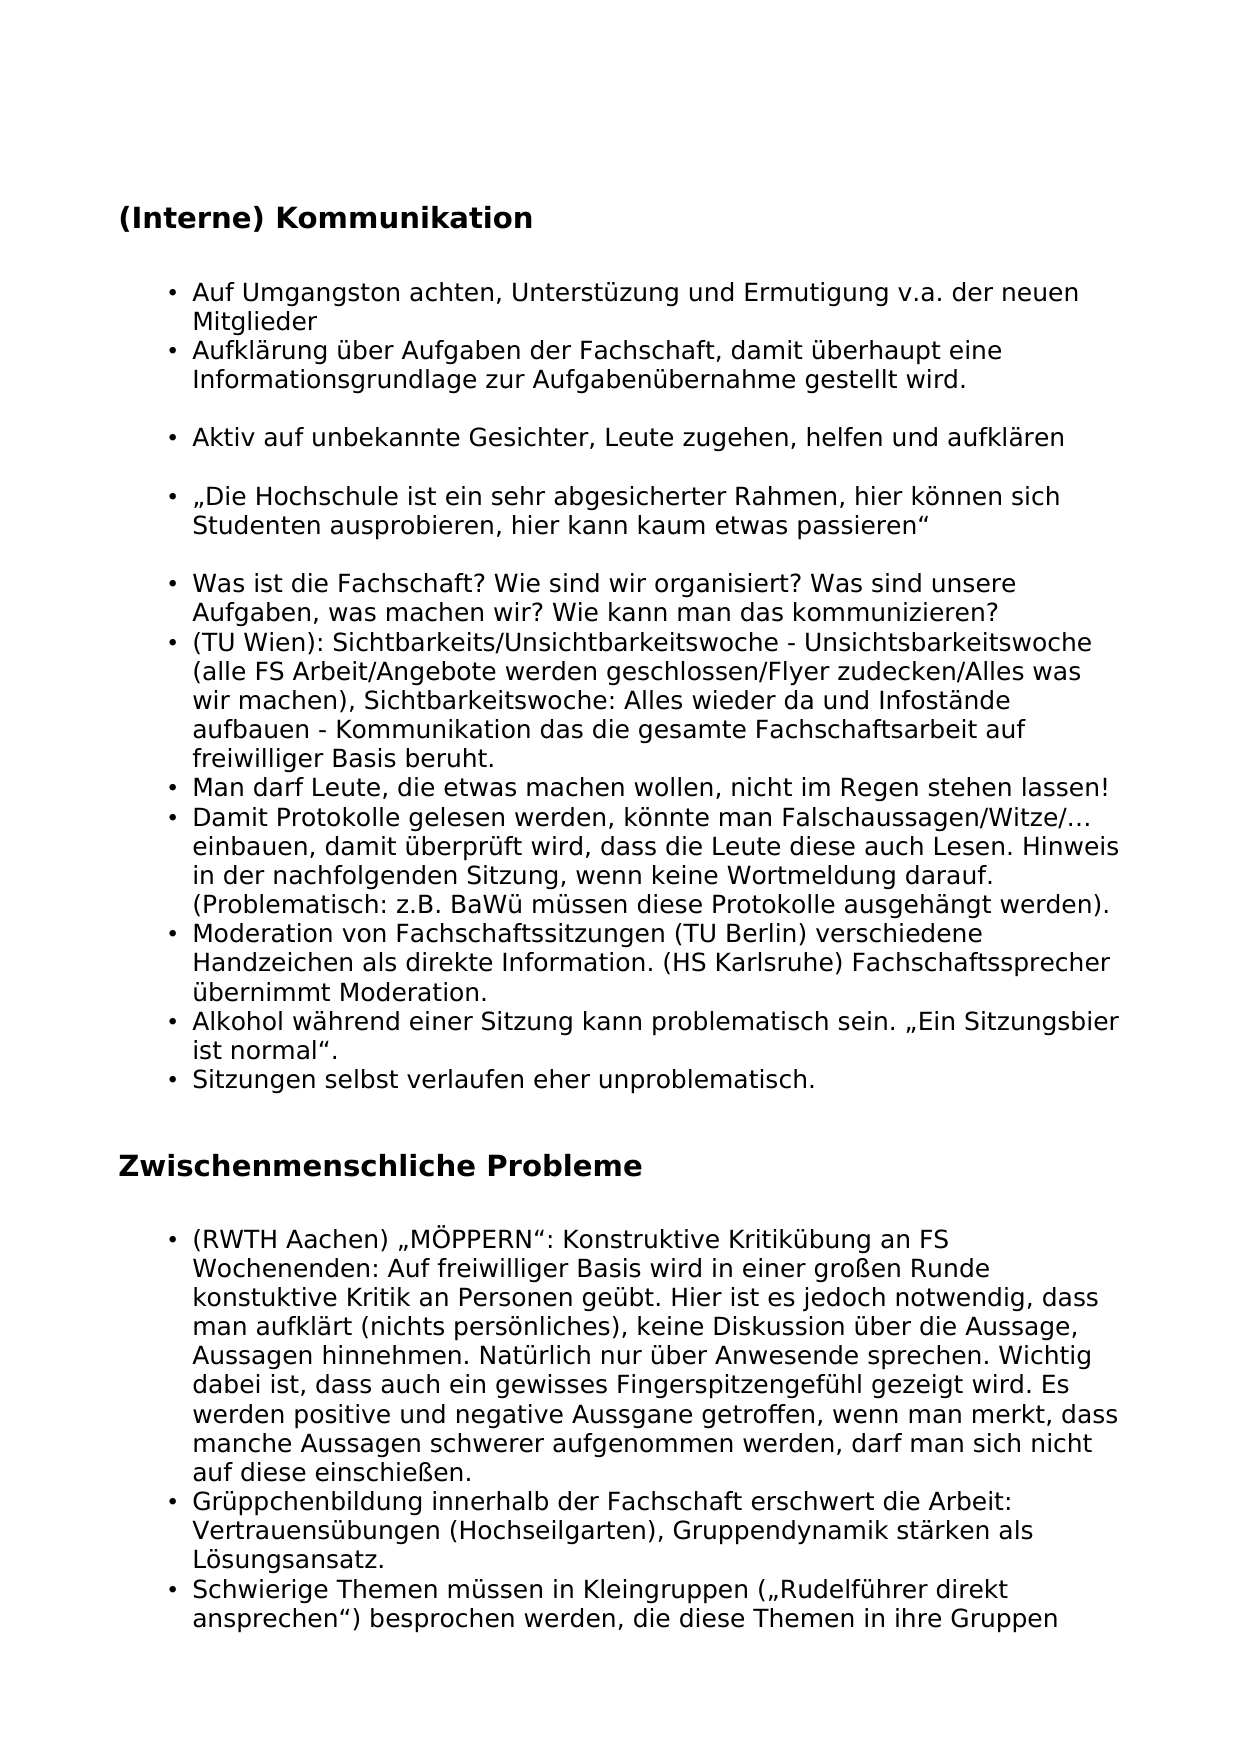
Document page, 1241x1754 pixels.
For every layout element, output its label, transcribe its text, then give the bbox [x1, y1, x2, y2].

list Sitzungen selbst verlaufen eher unproblematisch. [177, 1065, 1122, 1094]
list (RWTH Aachen) „MÖPPERN“: Konstruktive Kritikübung an FS Wochenenden: Auf freiwilliger Basis wird in einer großen Runde konstuktive Kritik an Personen geübt. Hier ist es jedoch notwendig, dass man aufklärt (nichts persönliches), keine Diskussion über die Aussage, Aussagen hinnehmen. Natürlich nur über Anwesende sprechen. Wichtig dabei ist, dass auch ein gewisses Fingerspitzengefühl gezeigt wird. Es werden positive und negative Aussgane getroffen, wenn man merkt, dass manche Aussagen schwerer aufgenommen werden, darf man sich nicht auf diese einschießen. [177, 1225, 1122, 1487]
list Auf Umgangston achten, Unterstüzung und Ermutigung v.a. der neuen Mitglieder [177, 278, 1122, 336]
list „Die Hochschule ist ein sehr abgesicherter Rahmen, hier können sich Studenten ausprobieren, hier kann kaum etwas passieren“ [177, 482, 1122, 569]
list Alkohol während einer Sitzung kann problematisch sein. „Ein Sitzungsbier ist normal“. [177, 1007, 1122, 1065]
list Grüppchenbildung innerhalb der Fachschaft erschwert die Arbeit: Vertrauensübungen (Hochseilgarten), Gruppendynamik stärken als Lösungsansatz. [177, 1487, 1122, 1575]
list (TU Wien): Sichtbarkeits/Unsichtbarkeitswoche - Unsichtsbarkeitswoche (alle FS Arbeit/Angebote werden geschlossen/Flyer zudecken/Alles was wir machen), Sichtbarkeitswoche: Alles wieder da und Infostände aufbauen - Kommunikation das die gesamte Fachschaftsarbeit auf freiwilliger Basis beruht. [177, 628, 1122, 773]
list Moderation von Fachschaftssitzungen (TU Berlin) verschiedene Handzeichen als direkte Information. (HS Karlsruhe) Fachschaftssprecher übernimmt Moderation. [177, 919, 1122, 1007]
list Man darf Leute, die etwas machen wollen, nicht im Regen stehen lassen! [177, 773, 1122, 803]
list Aktiv auf unbekannte Gesichter, Leute zugehen, helfen und aufklären [177, 423, 1122, 482]
list Damit Protokolle gelesen werden, könnte man Falschaussagen/Witze/… einbauen, damit überprüft wird, dass die Leute diese auch Lesen. Hinweis in der nachfolgenden Sitzung, wenn keine Wortmeldung darauf. (Problematisch: z.B. BaWü müssen diese Protokolle ausgehängt werden). [177, 803, 1122, 919]
subtitle (Interne) Kommunikation [118, 202, 1122, 236]
list [177, 118, 1122, 147]
subtitle Zwischenmenschliche Probleme [118, 1149, 1122, 1183]
list Was ist die Fachschaft? Wie sind wir organisiert? Was sind unsere Aufgaben, was machen wir? Wie kann man das kommunizieren? [177, 569, 1122, 628]
list Aufklärung über Aufgaben der Fachschaft, damit überhaupt eine Informationsgrundlage zur Aufgabenübernahme gestellt wird. [177, 336, 1122, 423]
list Schwierige Themen müssen in Kleingruppen („Rudelführer direkt ansprechen“) besprochen werden, die diese Themen in ihre Gruppen [177, 1575, 1122, 1633]
